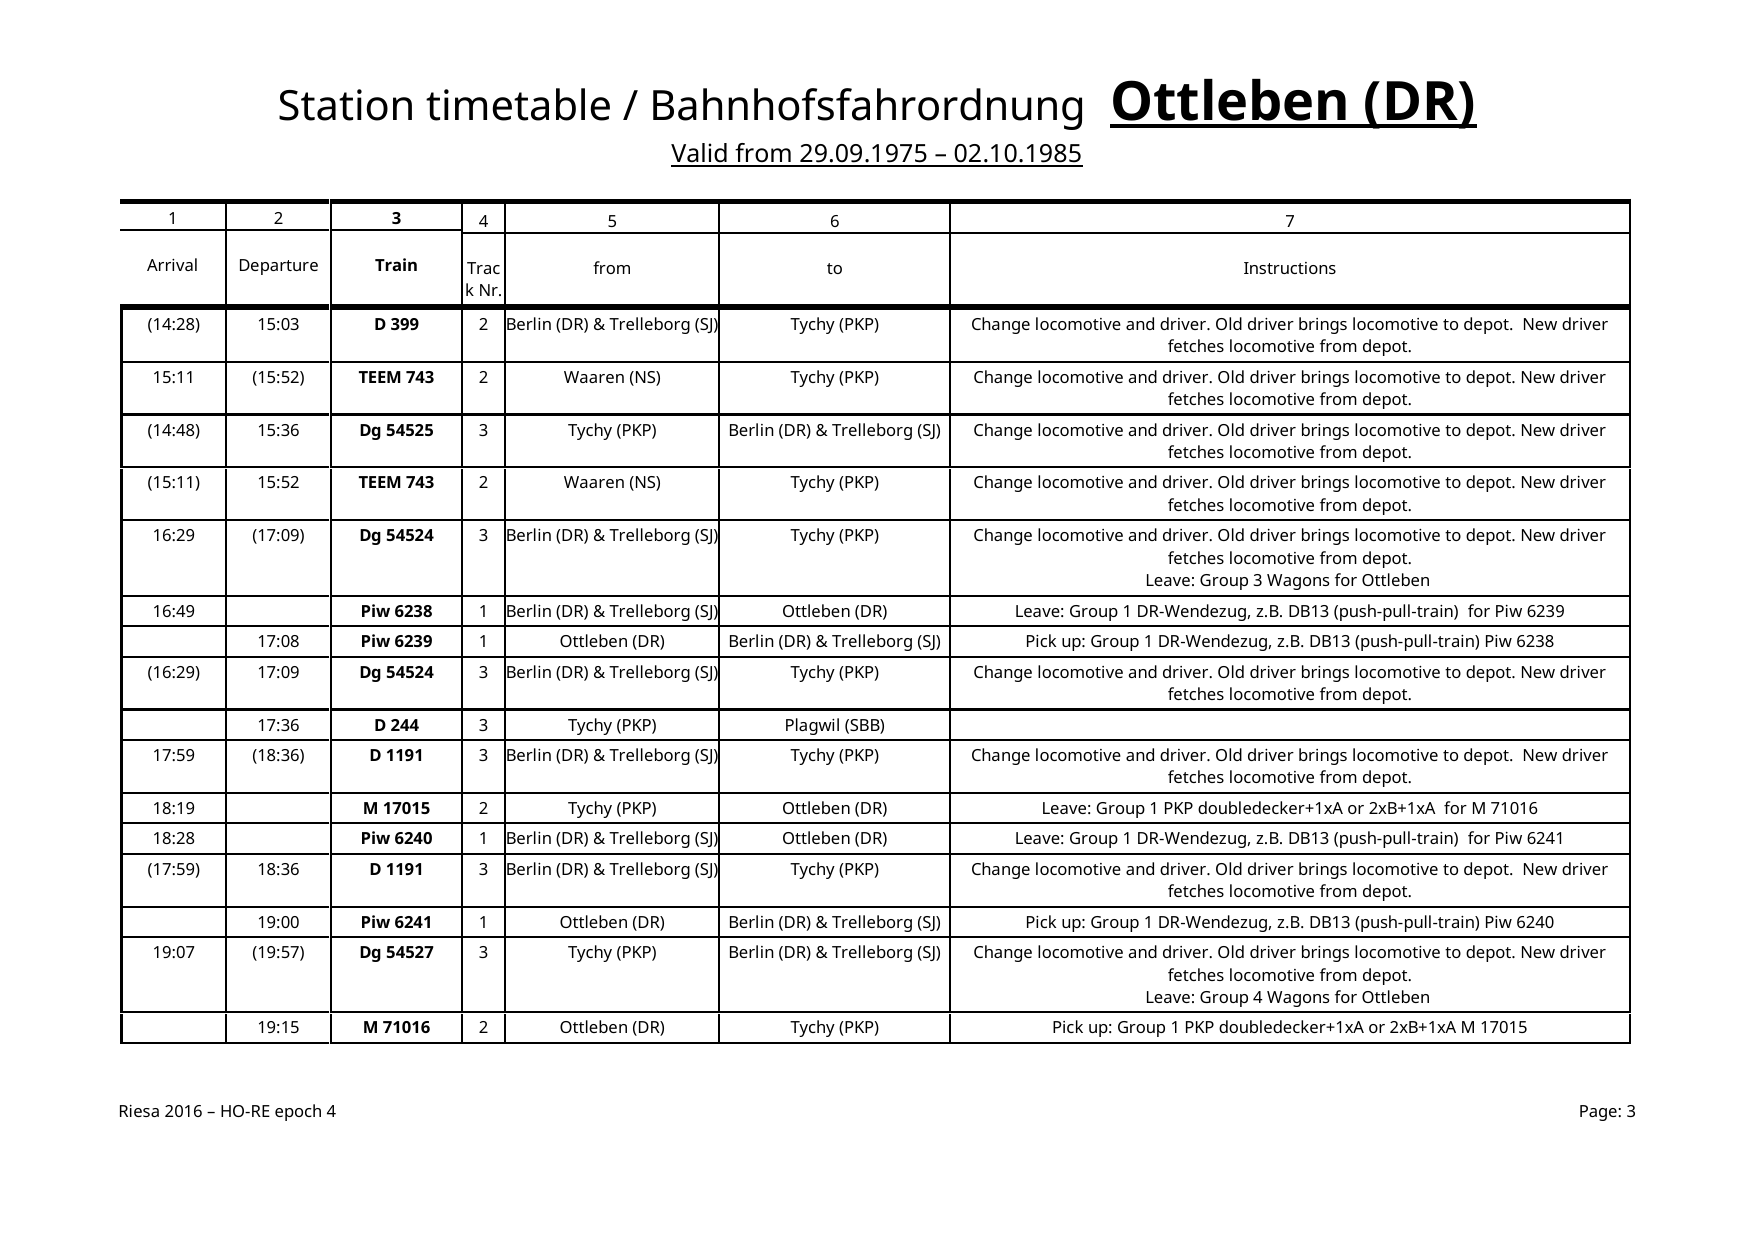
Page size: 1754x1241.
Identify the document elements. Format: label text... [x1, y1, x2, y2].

table_cell Change locomotive and driver. Old driver brings locomotive to depot. New driver fetches locomotive from depot. [951, 658, 1629, 708]
table_cell Tychy (PKP) [720, 741, 949, 792]
table_cell 19:07 [123, 938, 225, 1011]
table_cell 3 [463, 855, 504, 906]
table_cell Berlin (DR) & Trelleborg (SJ) [506, 741, 718, 792]
table_cell 19:00 [227, 908, 329, 936]
table_cell 2 [463, 363, 504, 413]
table_cell D 244 [332, 711, 461, 739]
table_cell D 399 [332, 310, 461, 361]
table_header 1 Arrival [120, 204, 225, 229]
table_header 3 Train [332, 204, 461, 229]
table_cell (18:36) [227, 741, 329, 792]
table_cell Leave: Group 1 PKP doubledecker+1xA or 2xB+1xA for M 71016 [951, 794, 1629, 822]
table_cell (17:09) [227, 521, 329, 595]
table_cell (14:48) [123, 416, 225, 466]
table_cell Ottleben (DR) [720, 597, 949, 625]
table_header 4 Track Nr. [463, 234, 504, 304]
table_cell D 1191 [332, 741, 461, 792]
table_cell 3 [463, 938, 504, 1011]
table_cell [951, 711, 1629, 739]
table_cell Ottleben (DR) [506, 627, 718, 656]
table_cell Leave: Group 1 DR-Wendezug, z.B. DB13 (push-pull-train) for Piw 6241 [951, 824, 1629, 853]
table_cell Waaren (NS) [506, 363, 718, 413]
table_cell Berlin (DR) & Trelleborg (SJ) [720, 938, 949, 1011]
table_cell Piw 6240 [332, 824, 461, 853]
table_cell 19:15 [227, 1014, 329, 1042]
table_cell Tychy (PKP) [720, 521, 949, 595]
table_cell M 71016 [332, 1014, 461, 1042]
table_header 2 Departure [227, 204, 329, 229]
table_cell Berlin (DR) & Trelleborg (SJ) [506, 310, 718, 361]
table_cell [227, 824, 329, 853]
table_cell 3 [463, 741, 504, 792]
table_cell Piw 6239 [332, 627, 461, 656]
table_cell 2 [463, 310, 504, 361]
table_cell Berlin (DR) & Trelleborg (SJ) [506, 855, 718, 906]
table_cell Change locomotive and driver. Old driver brings locomotive to depot. New driver fetches locomotive from depot. Leave: Group 3 Wagons for Ottleben [951, 521, 1629, 595]
table_cell Leave: Group 1 DR-Wendezug, z.B. DB13 (push-pull-train) for Piw 6239 [951, 597, 1629, 625]
table_header 6 to [720, 234, 949, 304]
table_cell Change locomotive and driver. Old driver brings locomotive to depot. New driver fetches locomotive from depot. [951, 741, 1629, 792]
table_cell 3 [463, 658, 504, 708]
table_cell Berlin (DR) & Trelleborg (SJ) [506, 824, 718, 853]
table_cell TEEM 743 [332, 363, 461, 413]
table_cell (17:59) [123, 855, 225, 906]
table_cell 17:36 [227, 711, 329, 739]
table_cell Pick up: Group 1 PKP doubledecker+1xA or 2xB+1xA M 17015 [951, 1014, 1629, 1042]
table_header 5 from [506, 204, 718, 232]
table_header 2 Departure [227, 231, 329, 304]
table_cell Tychy (PKP) [506, 938, 718, 1011]
table_cell (14:28) [123, 310, 225, 361]
table_cell Pick up: Group 1 DR-Wendezug, z.B. DB13 (push-pull-train) Piw 6240 [951, 908, 1629, 936]
table_cell 15:11 [123, 363, 225, 413]
table_cell 3 [463, 521, 504, 595]
table_cell Tychy (PKP) [720, 310, 949, 361]
table_cell Change locomotive and driver. Old driver brings locomotive to depot. New driver fetches locomotive from depot. [951, 855, 1629, 906]
table_cell (16:29) [123, 658, 225, 708]
table_cell (19:57) [227, 938, 329, 1011]
table_cell Berlin (DR) & Trelleborg (SJ) [506, 597, 718, 625]
table_cell Waaren (NS) [506, 469, 718, 519]
table_cell 2 [463, 469, 504, 519]
table_cell Piw 6241 [332, 908, 461, 936]
table_cell 17:08 [227, 627, 329, 656]
table_cell Dg 54527 [332, 938, 461, 1011]
table_header 4 Track Nr. [463, 204, 504, 232]
table_cell Change locomotive and driver. Old driver brings locomotive to depot. New driver fetches locomotive from depot. [951, 469, 1629, 519]
table_cell M 17015 [332, 794, 461, 822]
table_cell [227, 597, 329, 625]
table_cell 15:03 [227, 310, 329, 361]
table_cell Change locomotive and driver. Old driver brings locomotive to depot. New driver fetches locomotive from depot. [951, 310, 1629, 361]
table_cell 17:09 [227, 658, 329, 708]
table_cell 3 [463, 711, 504, 739]
table_cell Tychy (PKP) [506, 711, 718, 739]
table_cell Piw 6238 [332, 597, 461, 625]
table_header 6 to [720, 204, 949, 232]
table_cell Change locomotive and driver. Old driver brings locomotive to depot. New driver fetches locomotive from depot. Leave: Group 4 Wagons for Ottleben [951, 938, 1629, 1011]
table_cell Berlin (DR) & Trelleborg (SJ) [720, 416, 949, 466]
table_cell Dg 54525 [332, 416, 461, 466]
table_cell Dg 54524 [332, 658, 461, 708]
table_cell Tychy (PKP) [720, 658, 949, 708]
table_cell 1 [463, 824, 504, 853]
table_cell 15:52 [227, 469, 329, 519]
table_cell Plagwil (SBB) [720, 711, 949, 739]
table_cell Berlin (DR) & Trelleborg (SJ) [506, 658, 718, 708]
table_cell 17:59 [123, 741, 225, 792]
table_cell Dg 54524 [332, 521, 461, 595]
table_cell [227, 794, 329, 822]
table_header 7 Instructions [951, 204, 1629, 232]
table_cell Tychy (PKP) [720, 469, 949, 519]
table_cell 1 [463, 908, 504, 936]
table_cell (15:52) [227, 363, 329, 413]
table_cell Tychy (PKP) [720, 855, 949, 906]
table_cell Berlin (DR) & Trelleborg (SJ) [720, 627, 949, 656]
table_cell Pick up: Group 1 DR-Wendezug, z.B. DB13 (push-pull-train) Piw 6238 [951, 627, 1629, 656]
table_header 7 Instructions [951, 234, 1629, 304]
table_cell 3 [463, 416, 504, 466]
table_cell 2 [463, 794, 504, 822]
table_cell [123, 711, 225, 739]
table_cell Berlin (DR) & Trelleborg (SJ) [506, 521, 718, 595]
table_cell Ottleben (DR) [720, 824, 949, 853]
table_cell 1 [463, 627, 504, 656]
table_cell (15:11) [123, 469, 225, 519]
table_cell 2 [463, 1014, 504, 1042]
table_cell 16:49 [123, 597, 225, 625]
table_cell Ottleben (DR) [506, 908, 718, 936]
table_header 5 from [506, 234, 718, 304]
table_header 3 Train [332, 231, 461, 304]
table_cell 18:36 [227, 855, 329, 906]
table_cell 18:19 [123, 794, 225, 822]
table_cell Tychy (PKP) [506, 794, 718, 822]
table_cell Ottleben (DR) [720, 794, 949, 822]
table_cell 18:28 [123, 824, 225, 853]
table_cell [123, 627, 225, 656]
table_cell [123, 908, 225, 936]
table_header 1 Arrival [120, 231, 225, 304]
table_cell Ottleben (DR) [506, 1014, 718, 1042]
table_cell 16:29 [123, 521, 225, 595]
table_cell 1 [463, 597, 504, 625]
table_cell Tychy (PKP) [720, 363, 949, 413]
table_cell [123, 1014, 225, 1042]
table_cell Berlin (DR) & Trelleborg (SJ) [720, 908, 949, 936]
table_cell Change locomotive and driver. Old driver brings locomotive to depot. New driver fetches locomotive from depot. [951, 363, 1629, 413]
table_cell Change locomotive and driver. Old driver brings locomotive to depot. New driver fetches locomotive from depot. [951, 416, 1629, 466]
table_cell Tychy (PKP) [506, 416, 718, 466]
table_cell 15:36 [227, 416, 329, 466]
table_cell D 1191 [332, 855, 461, 906]
table_cell TEEM 743 [332, 469, 461, 519]
table_cell Tychy (PKP) [720, 1014, 949, 1042]
